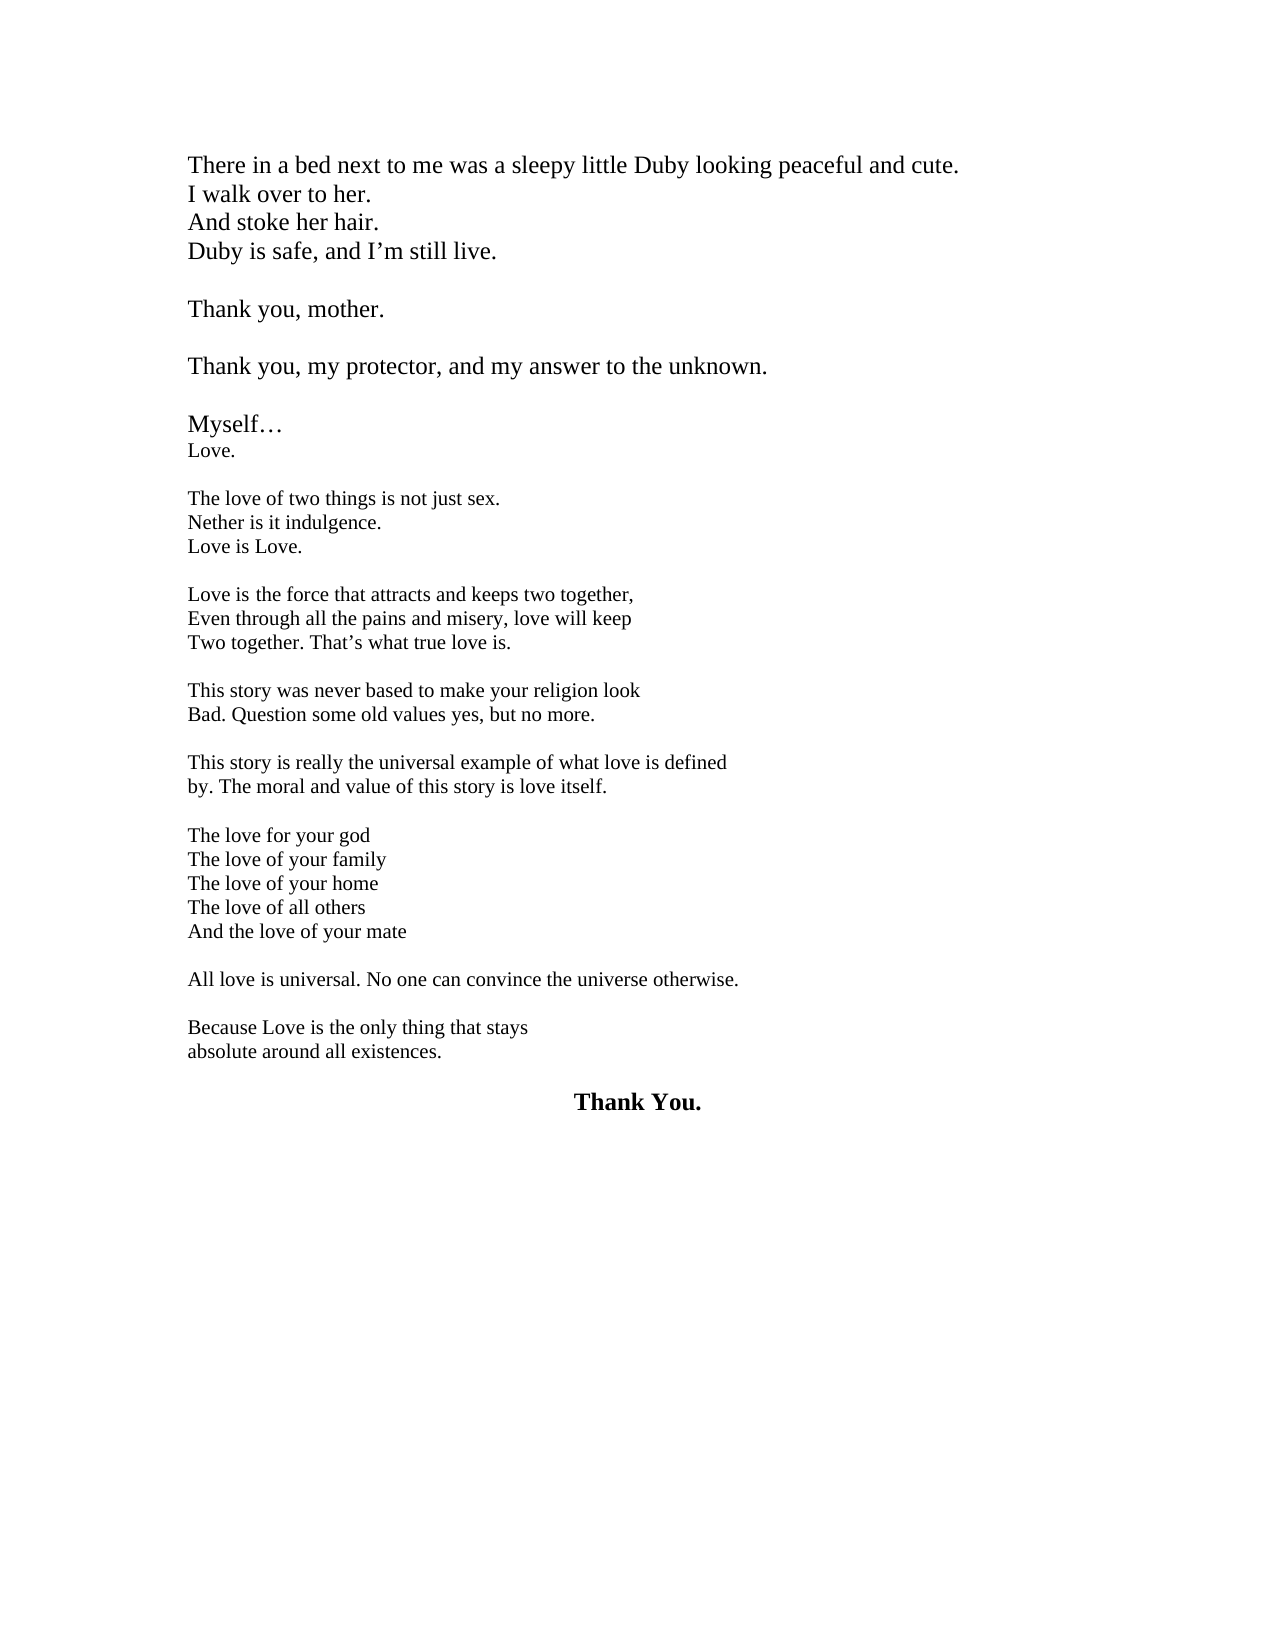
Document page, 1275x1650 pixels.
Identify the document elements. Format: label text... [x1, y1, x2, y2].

text Love is the force that attracts and keeps two together, [187, 582, 1087, 606]
text Thank You. [187, 1087, 1087, 1116]
text Nether is it indulgence. [187, 510, 1087, 534]
text The love of all others [187, 895, 1087, 919]
text Two together. That’s what true love is. [187, 630, 1087, 654]
text Because Love is the only thing that stays [187, 1015, 1087, 1039]
text Love. [187, 437, 1087, 462]
text absolute around all existences. [187, 1039, 1087, 1063]
text And stoke her hair. [187, 207, 1087, 236]
text Thank you, my protector, and my answer to the unknown. [187, 351, 1087, 380]
text The love for your god [187, 822, 1087, 847]
text I walk over to her. [187, 179, 1087, 207]
text Bad. Question some old values yes, but no more. [187, 702, 1087, 726]
text Love is Love. [187, 534, 1087, 558]
text Myself… [187, 409, 1087, 437]
text Even through all the pains and misery, love will keep [187, 606, 1087, 630]
text All love is universal. No one can convince the universe otherwise. [187, 967, 1087, 991]
text There in a bed next to me was a sleepy little Duby looking peaceful and cute. [187, 150, 1087, 179]
text The love of your home [187, 871, 1087, 895]
text The love of two things is not just sex. [187, 486, 1087, 510]
text And the love of your mate [187, 919, 1087, 943]
text Duby is safe, and I’m still live. [187, 236, 1087, 265]
text by. The moral and value of this story is love itself. [187, 774, 1087, 798]
text The love of your family [187, 847, 1087, 871]
text This story is really the universal example of what love is defined [187, 750, 1087, 774]
text Thank you, mother. [187, 294, 1087, 322]
text This story was never based to make your religion look [187, 678, 1087, 702]
